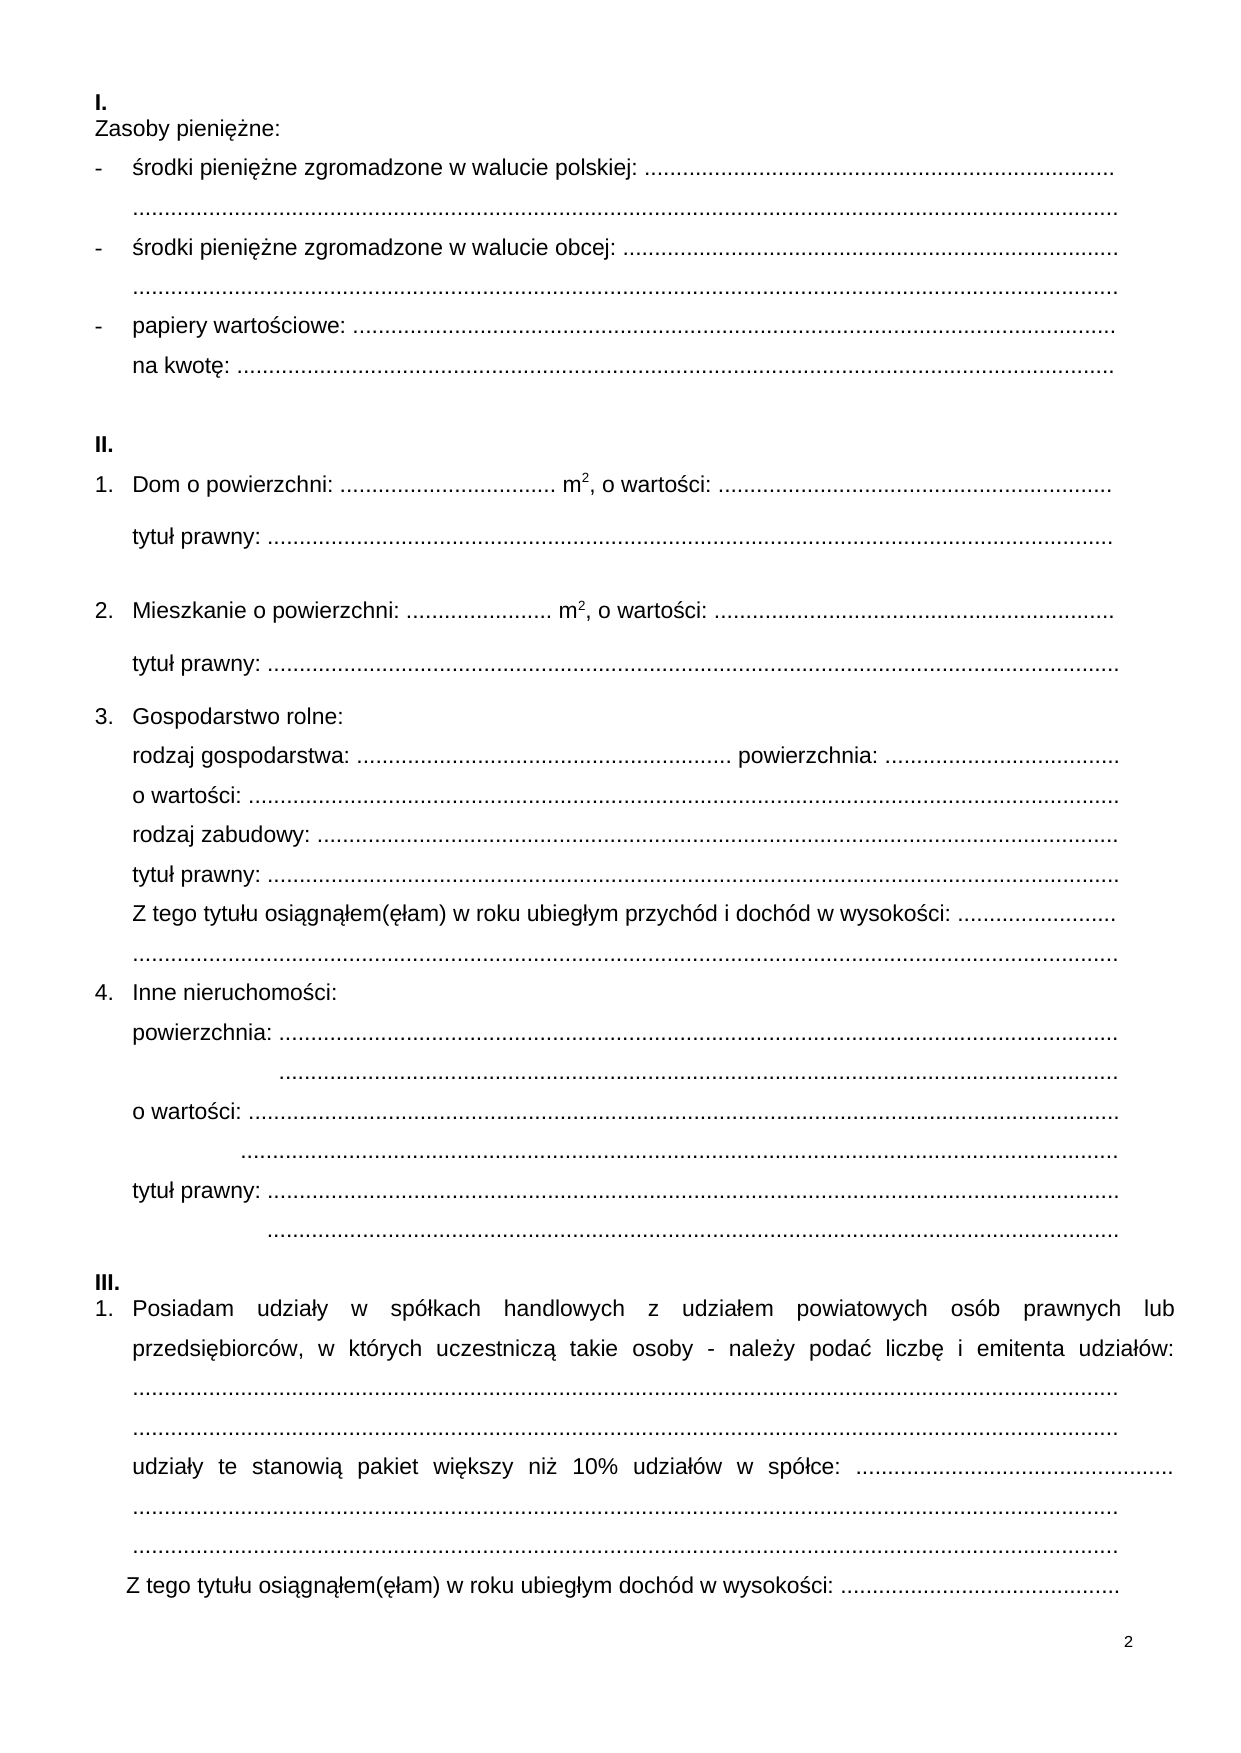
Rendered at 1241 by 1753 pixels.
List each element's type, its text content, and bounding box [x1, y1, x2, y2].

text Z tego tytułu osiągnąłem(ęłam) w roku ubiegłym przychód i dochód w wysokości: ......................... [132, 900, 1175, 927]
text I. [94, 88, 696, 115]
text II. [94, 431, 1175, 457]
text Zasoby pieniężne: [94, 115, 696, 141]
text ...................................................................................................................................... [94, 1216, 1175, 1242]
text o wartości: ......................................................................................................................................... .......................................................................................................................................... [132, 1098, 1175, 1163]
list papiery wartościowe: ........................................................................................................................ na kwotę: .......................................................................................................................................... [94, 312, 1175, 378]
text ........................................................................................................................................................... [132, 940, 1175, 966]
list Posiadam udziały w spółkach handlowych z udziałem powiatowych osób prawnych lub przedsiębiorców, w których uczestniczą takie osoby - należy podać liczbę i emitenta udziałów: ........................................................................................................................................................... ........................................................................................................................................................... udziały te stanowią pakiet większy niż 10% udziałów w spółce: .................................................. ........................................................................................................................................................... ........................................................................................................................................................... [94, 1295, 1175, 1558]
text tytuł prawny: ...................................................................................................................................... [132, 1177, 1175, 1203]
list środki pieniężne zgromadzone w walucie obcej: .............................................................................. ........................................................................................................................................................... [94, 233, 1175, 299]
text Z tego tytułu osiągnąłem(ęłam) w roku ubiegłym dochód w wysokości: ............................................ [126, 1572, 1175, 1598]
text III. [94, 1269, 1175, 1295]
list Gospodarstwo rolne: rodzaj gospodarstwa: ........................................................... powierzchnia: ..................................... o wartości: ......................................................................................................................................... rodzaj zabudowy: .............................................................................................................................. tytuł prawny: ...................................................................................................................................... [94, 703, 1175, 887]
list Dom o powierzchni: .................................. m2, o wartości: .............................................................. tytuł prawny: ..................................................................................................................................... [94, 471, 1175, 549]
list Inne nieruchomości: powierzchnia: .................................................................................................................................... .................................................................................................................................... [94, 979, 1175, 1084]
list Mieszkanie o powierzchni: ....................... m2, o wartości: ............................................................... tytuł prawny: ...................................................................................................................................... [94, 597, 1175, 677]
list środki pieniężne zgromadzone w walucie polskiej: .......................................................................... ........................................................................................................................................................... [94, 154, 1175, 220]
